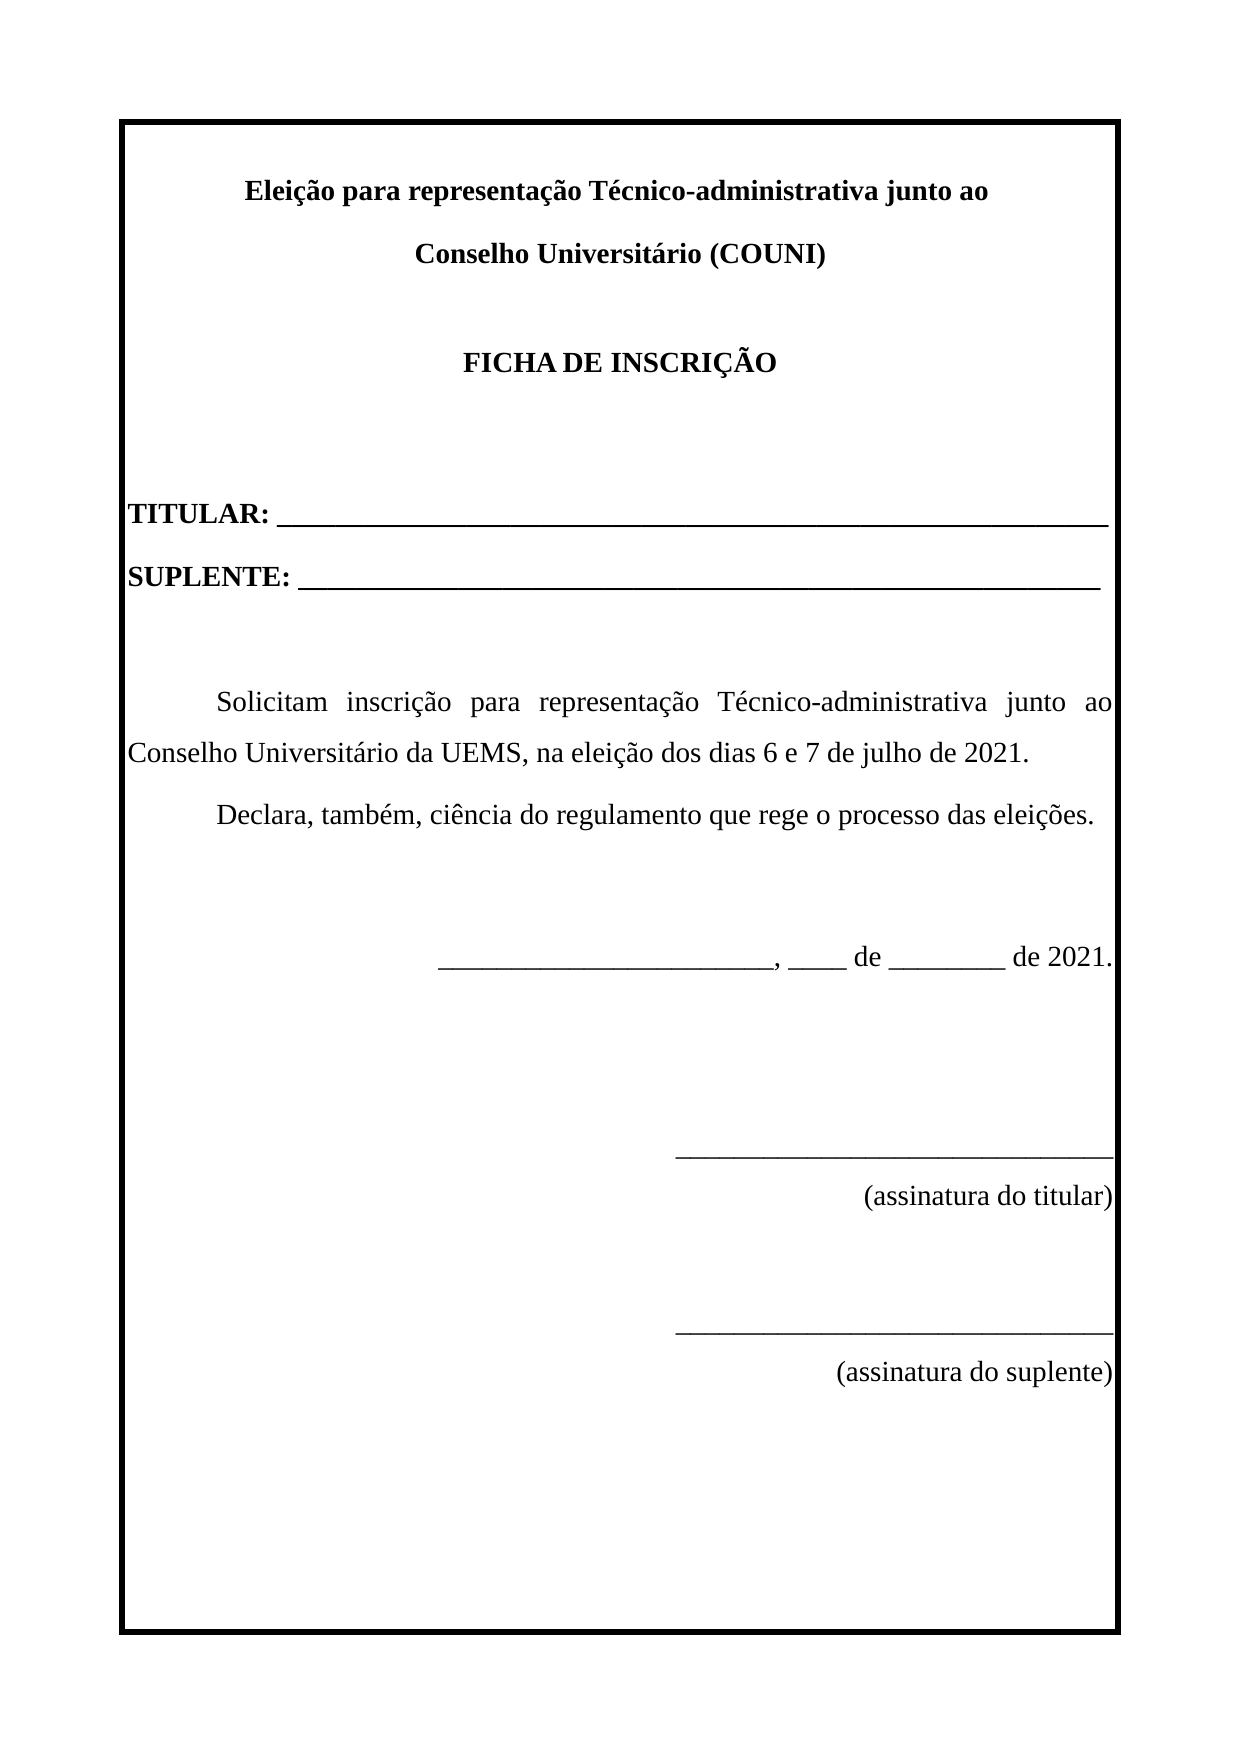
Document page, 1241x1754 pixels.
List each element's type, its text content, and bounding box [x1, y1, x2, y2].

text (assinatura do titular) [127, 1178, 1113, 1212]
text FICHA DE INSCRIÇÃO [127, 345, 1113, 378]
text Conselho Universitário (COUNI) [127, 236, 1113, 270]
text ______________________________ [127, 1128, 1113, 1161]
text SUPLENTE: _______________________________________________________ [127, 559, 1113, 592]
text Solicitam inscrição para representação Técnico-administrativa junto ao Conselho Universitário da UEMS, na eleição dos dias 6 e 7 de julho de 2021. [127, 684, 1113, 768]
text Declara, também, ciência do regulamento que rege o processo das eleições. [127, 797, 1113, 831]
text ______________________________ [127, 1304, 1113, 1337]
text _______________________, ____ de ________ de 2021. [127, 939, 1113, 973]
text TITULAR: _________________________________________________________ [127, 496, 1113, 529]
text (assinatura do suplente) [127, 1354, 1113, 1387]
text Eleição para representação Técnico-administrativa junto ao [127, 173, 1113, 207]
